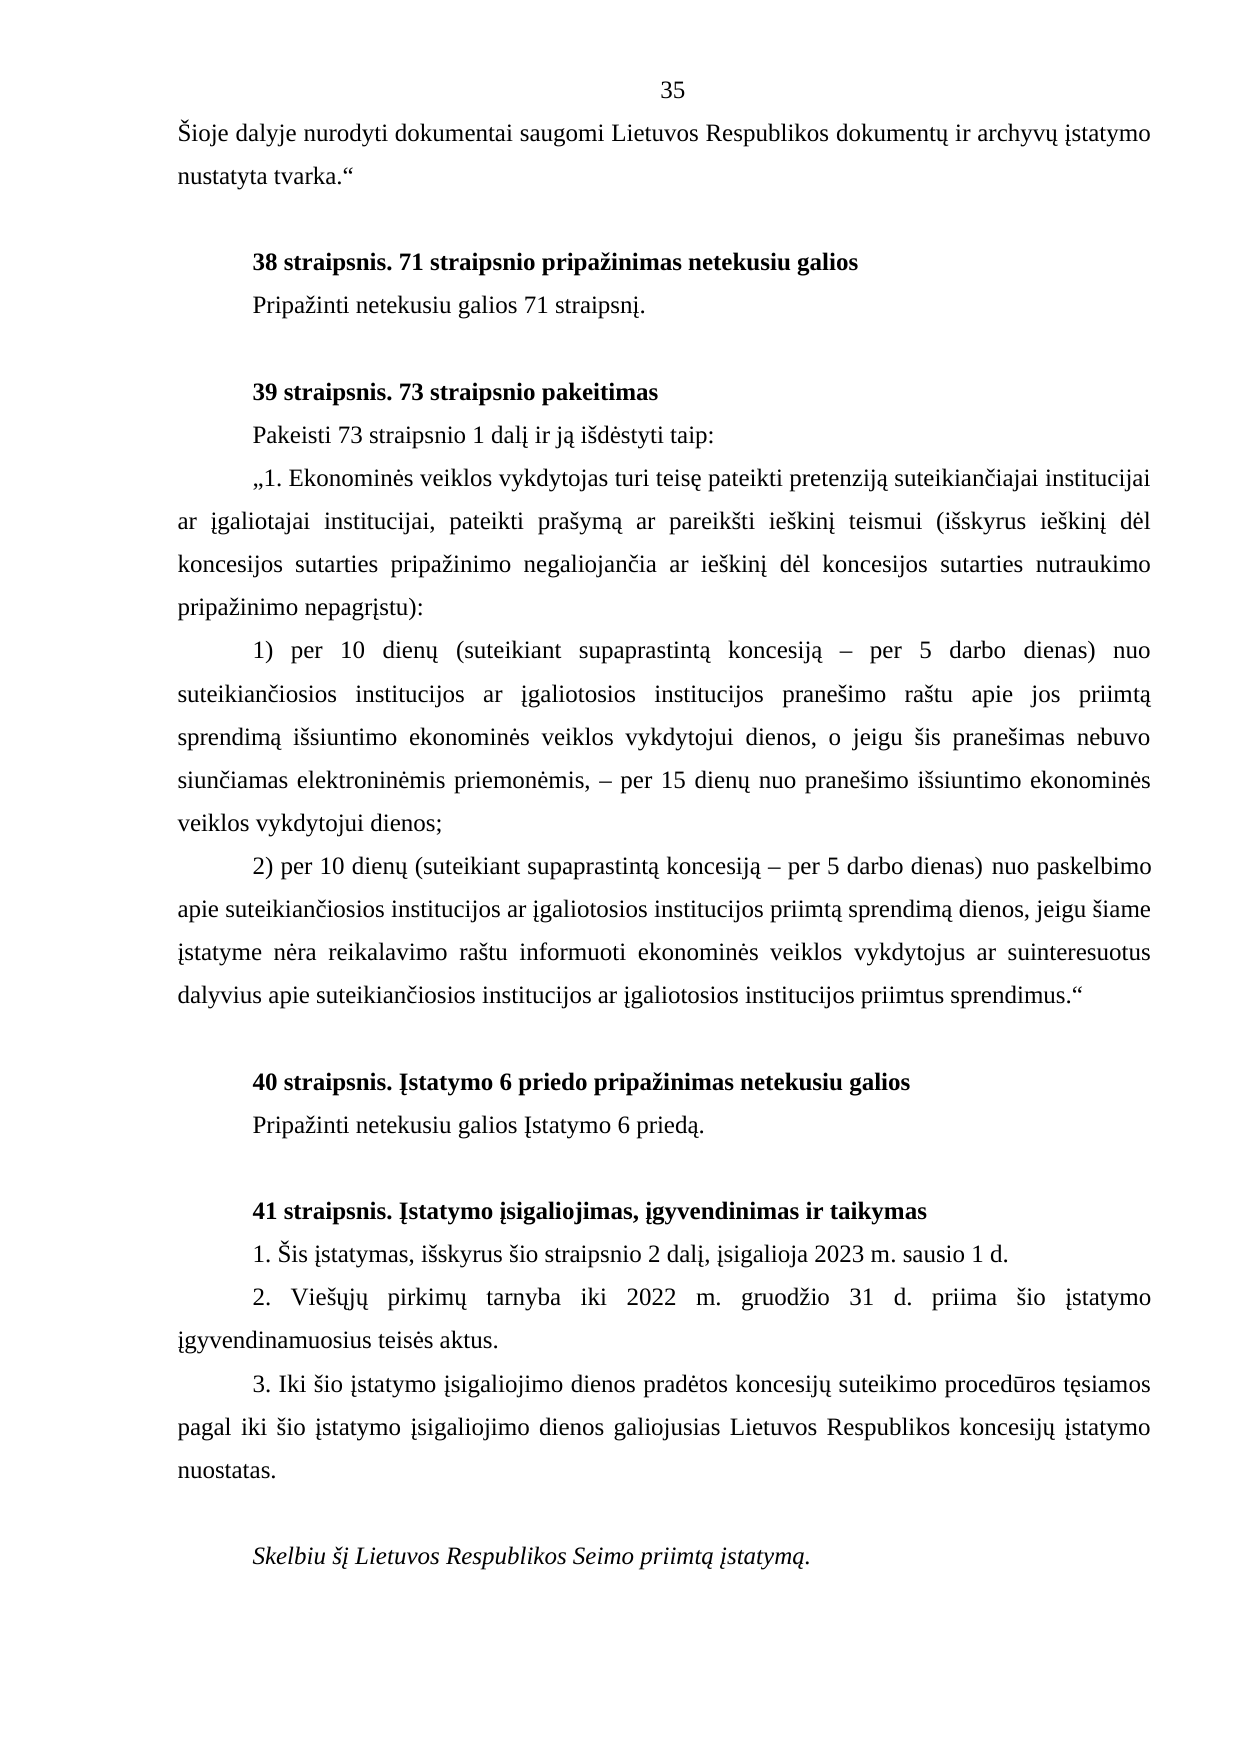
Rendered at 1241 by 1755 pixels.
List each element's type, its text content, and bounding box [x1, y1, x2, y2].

text 41 straipsnis. Įstatymo įsigaliojimas, įgyvendinimas ir taikymas [177, 1196, 1152, 1225]
text 3. Iki šio įstatymo įsigaliojimo dienos pradėtos koncesijų suteikimo procedūros tęsiamos pagal iki šio įstatymo įsigaliojimo dienos galiojusias Lietuvos Respublikos koncesijų įstatymo nuostatas. [177, 1369, 1152, 1484]
text 40 straipsnis. Įstatymo 6 priedo pripažinimas netekusiu galios [177, 1067, 1152, 1096]
text „1. Ekonominės veiklos vykdytojas turi teisę pateikti pretenziją suteikiančiajai institucijai ar įgaliotajai institucijai, pateikti prašymą ar pareikšti ieškinį teismui (išskyrus ieškinį dėl koncesijos sutarties pripažinimo negaliojančia ar ieškinį dėl koncesijos sutarties nutraukimo pripažinimo nepagrįstu): [177, 463, 1152, 621]
text Pakeisti 73 straipsnio 1 dalį ir ją išdėstyti taip: [177, 420, 1152, 449]
text Pripažinti netekusiu galios 71 straipsnį. [177, 291, 1152, 319]
text 1) per 10 dienų (suteikiant supaprastintą koncesiją – per 5 darbo dienas) nuo suteikiančiosios institucijos ar įgaliotosios institucijos pranešimo raštu apie jos priimtą sprendimą išsiuntimo ekonominės veiklos vykdytojui dienos, o jeigu šis pranešimas nebuvo siunčiamas elektroninėmis priemonėmis, – per 15 dienų nuo pranešimo išsiuntimo ekonominės veiklos vykdytojui dienos; [177, 636, 1152, 837]
text 38 straipsnis. 71 straipsnio pripažinimas netekusiu galios [177, 247, 1152, 276]
text 1. Šis įstatymas, išskyrus šio straipsnio 2 dalį, įsigalioja 2023 m. sausio 1 d. [177, 1239, 1152, 1268]
text 39 straipsnis. 73 straipsnio pakeitimas [177, 377, 1152, 406]
text Skelbiu šį Lietuvos Respublikos Seimo priimtą įstatymą. [177, 1541, 1152, 1570]
text 2. Viešųjų pirkimų tarnyba iki 2022 m. gruodžio 31 d. priima šio įstatymo įgyvendinamuosius teisės aktus. [177, 1282, 1152, 1354]
text Pripažinti netekusiu galios Įstatymo 6 priedą. [177, 1110, 1152, 1139]
text Šioje dalyje nurodyti dokumentai saugomi Lietuvos Respublikos dokumentų ir archyvų įstatymo nustatyta tvarka.“ [177, 118, 1152, 190]
text 2) per 10 dienų (suteikiant supaprastintą koncesiją – per 5 darbo dienas) nuo paskelbimo apie suteikiančiosios institucijos ar įgaliotosios institucijos priimtą sprendimą dienos, jeigu šiame įstatyme nėra reikalavimo raštu informuoti ekonominės veiklos vykdytojus ar suinteresuotus dalyvius apie suteikiančiosios institucijos ar įgaliotosios institucijos priimtus sprendimus.“ [177, 851, 1152, 1009]
